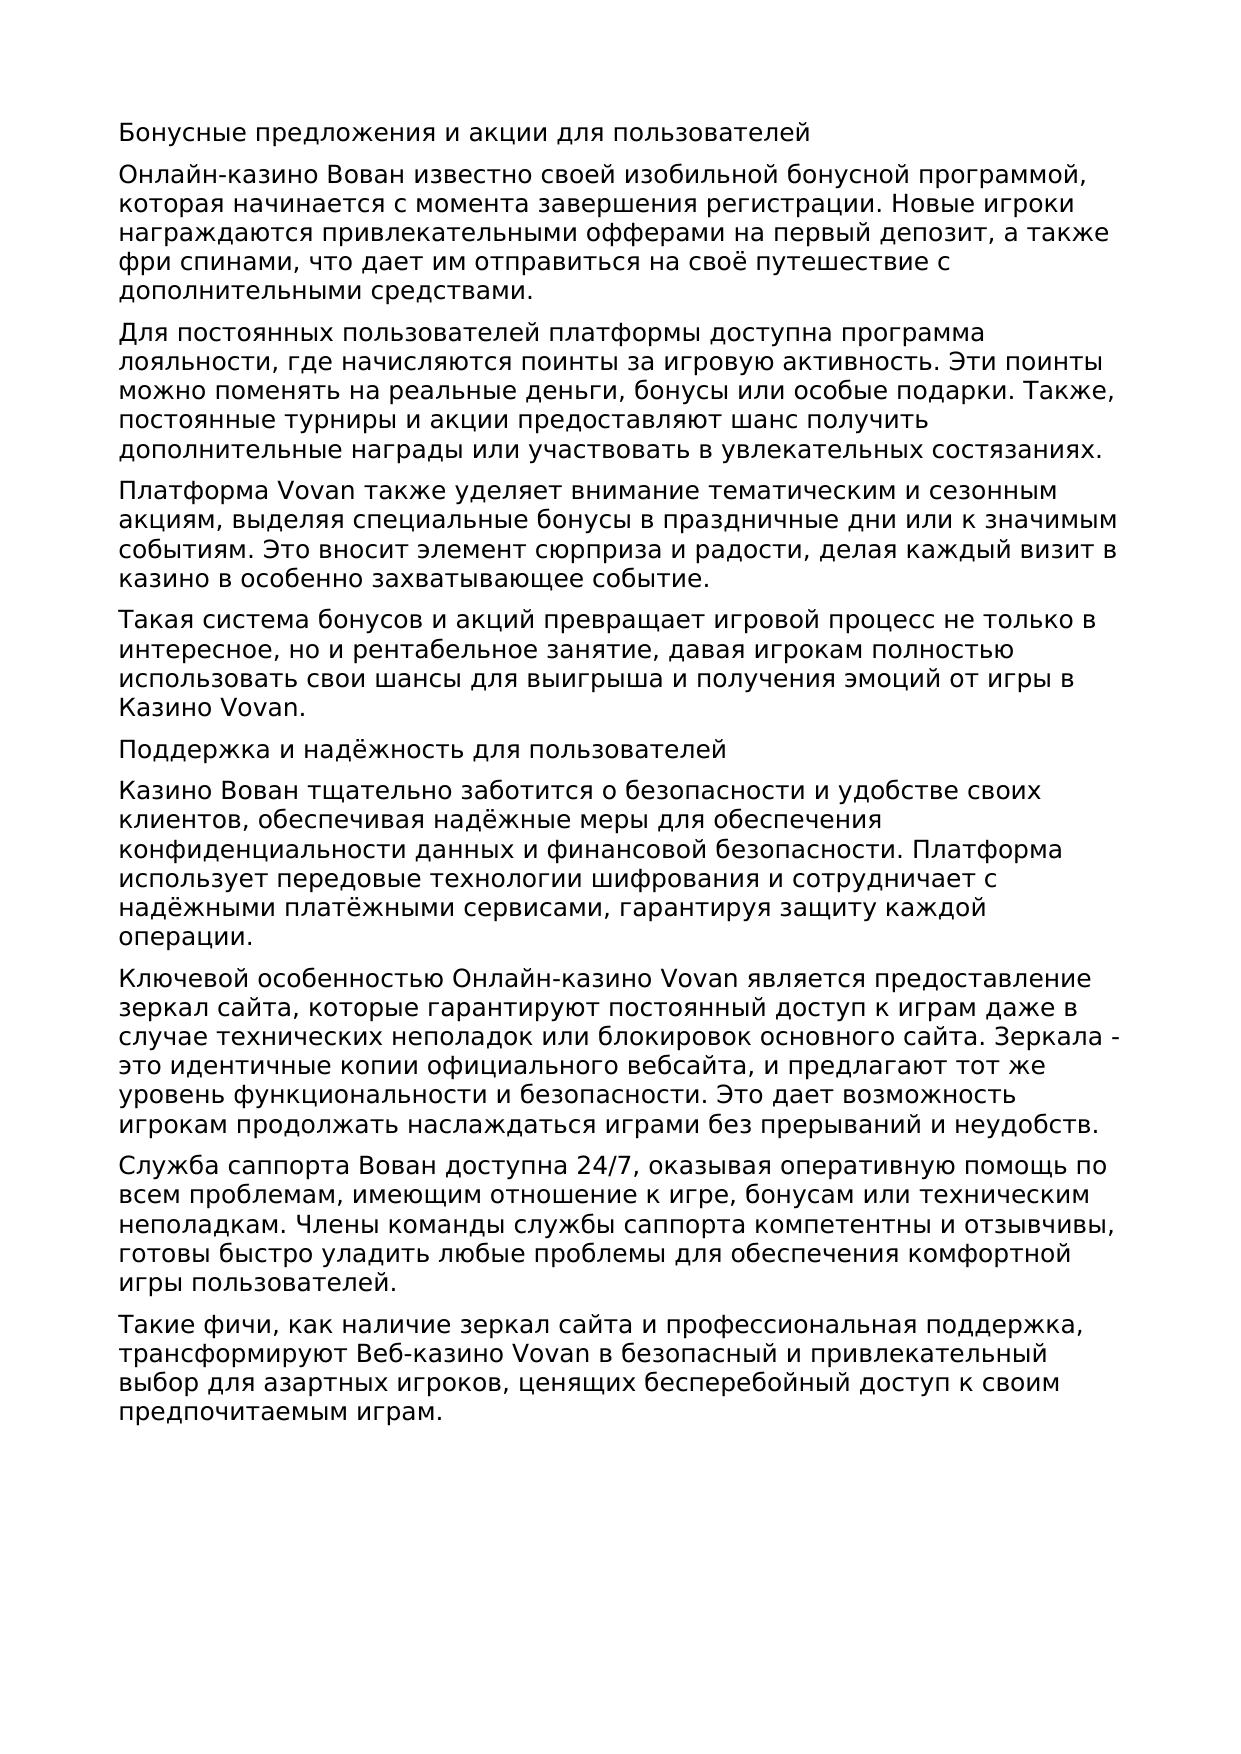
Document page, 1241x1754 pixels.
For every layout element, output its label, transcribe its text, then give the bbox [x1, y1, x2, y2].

text Онлайн-казино Вован известно своей изобильной бонусной программой, которая начинается с момента завершения регистрации. Новые игроки награждаются привлекательными офферами на первый депозит, а также фри спинами, что дает им отправиться на своё путешествие с дополнительными средствами. [118, 160, 1122, 306]
text Казино Вован тщательно заботится о безопасности и удобстве своих клиентов, обеспечивая надёжные меры для обеспечения конфиденциальности данных и финансовой безопасности. Платформа использует передовые технологии шифрования и сотрудничает с надёжными платёжными сервисами, гарантируя защиту каждой операции. [118, 776, 1122, 951]
text Такая система бонусов и акций превращает игровой процесс не только в интересное, но и рентабельное занятие, давая игрокам полностью использовать свои шансы для выигрыша и получения эмоций от игры в Казино Vovan. [118, 606, 1122, 722]
text Платформа Vovan также уделяет внимание тематическим и сезонным акциям, выделяя специальные бонусы в праздничные дни или к значимым событиям. Это вносит элемент сюрприза и радости, делая каждый визит в казино в особенно захватывающее событие. [118, 476, 1122, 593]
text Для постоянных пользователей платформы доступна программа лояльности, где начисляются поинты за игровую активность. Эти поинты можно поменять на реальные деньги, бонусы или особые подарки. Также, постоянные турниры и акции предоставляют шанс получить дополнительные награды или участвовать в увлекательных состязаниях. [118, 318, 1122, 464]
text Бонусные предложения и акции для пользователей [118, 118, 1122, 147]
text Такие фичи, как наличие зеркал сайта и профессиональная поддержка, трансформируют Веб-казино Vovan в безопасный и привлекательный выбор для азартных игроков, ценящих бесперебойный доступ к своим предпочитаемым играм. [118, 1310, 1122, 1426]
text Поддержка и надёжность для пользователей [118, 735, 1122, 764]
text Служба cаппорта Вован доступна 24/7, оказывая оперативную помощь по всем проблемам, имеющим отношение к игре, бонусам или техническим неполадкам. Члены команды службы саппорта компетентны и отзывчивы, готовы быстро уладить любые проблемы для обеспечения комфортной игры пользователей. [118, 1151, 1122, 1297]
text Ключевой особенностью Онлайн-казино Vovan является предоставление зеркал сайта, которые гарантируют постоянный доступ к играм даже в случае технических неполадок или блокировок основного сайта. Зеркала - это идентичные копии официального вебсайта, и предлагают тот же уровень функциональности и безопасности. Это дает возможность игрокам продолжать наслаждаться играми без прерываний и неудобств. [118, 964, 1122, 1139]
